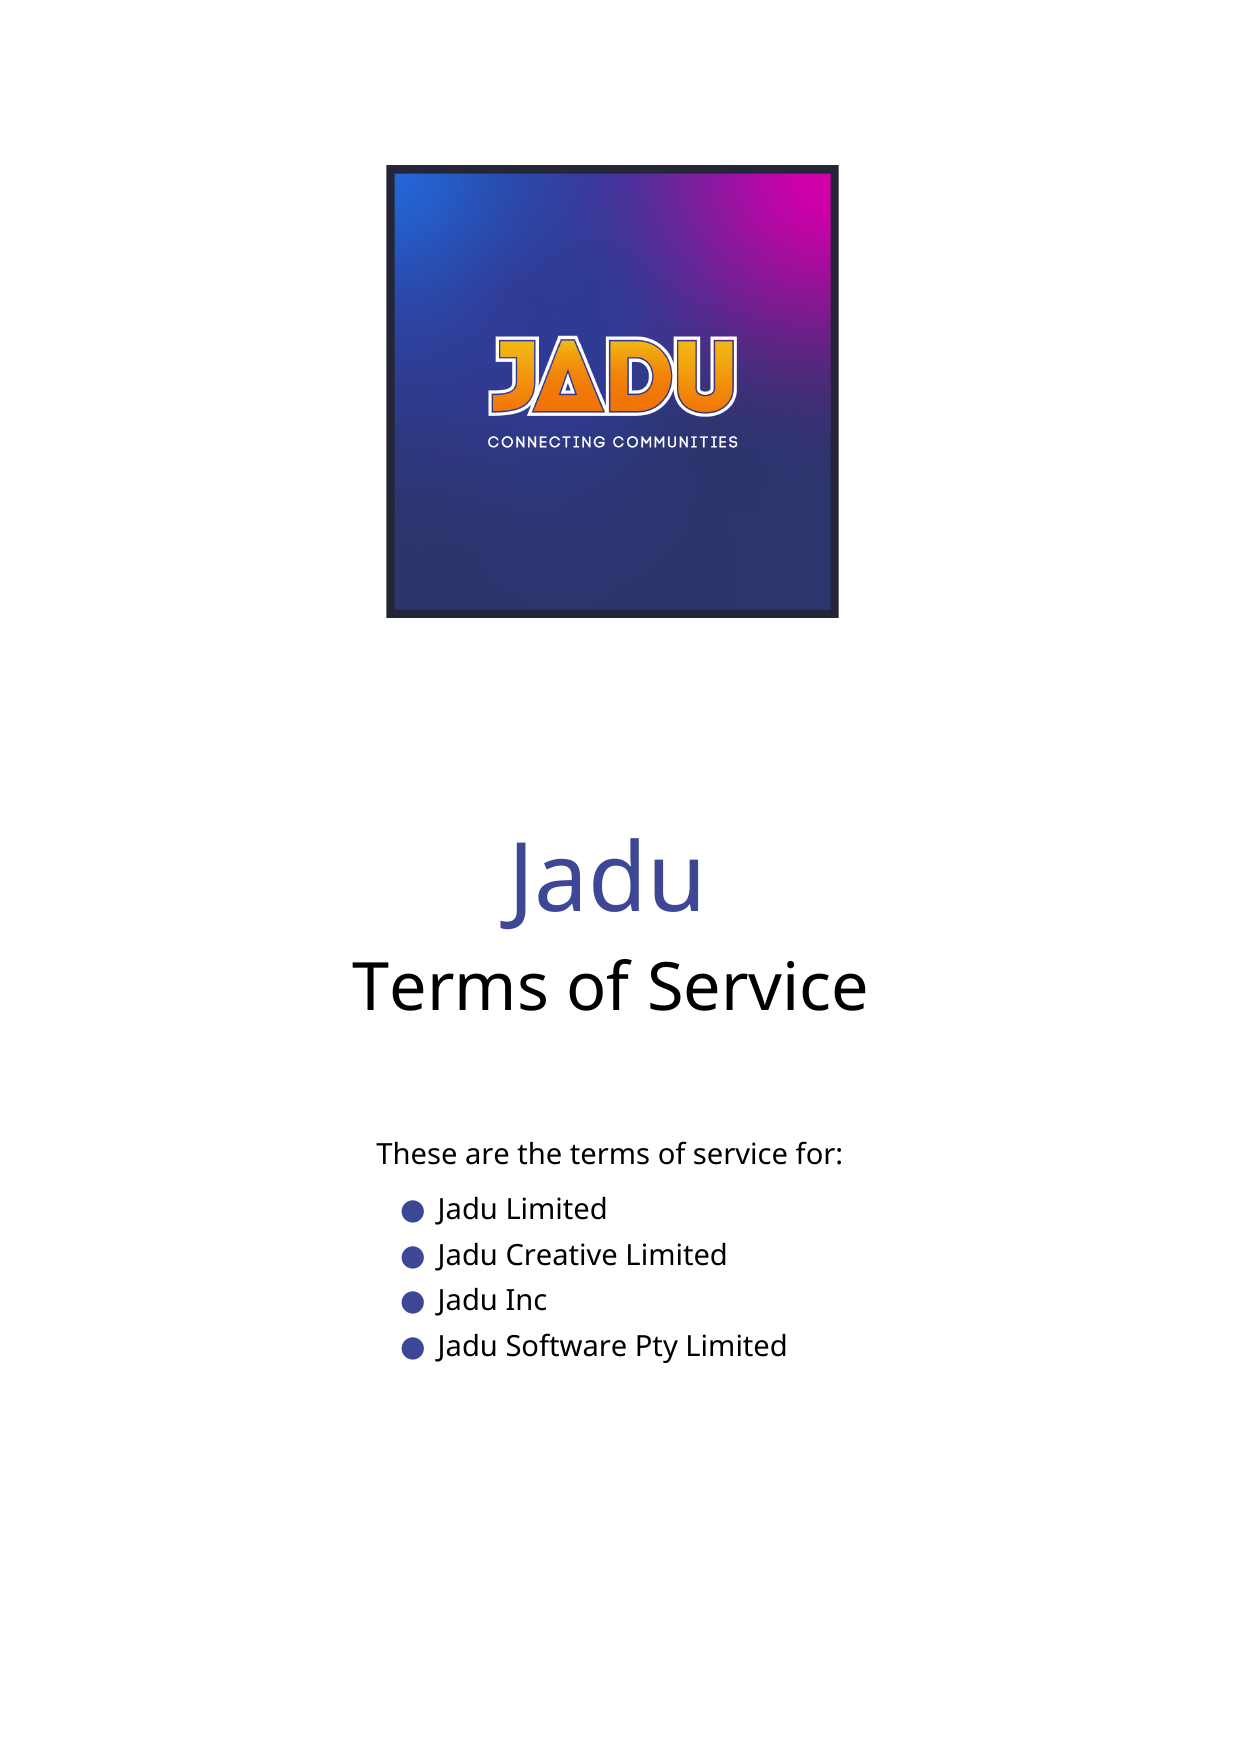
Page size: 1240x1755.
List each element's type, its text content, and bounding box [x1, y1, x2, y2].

subtitle Jadu Creative Limited [400, 1234, 1102, 1274]
subtitle Jadu Inc [400, 1279, 1102, 1319]
subtitle Jadu Software Pty Limited [400, 1325, 1102, 1365]
title Jadu [137, 809, 1102, 939]
title Terms of Service [137, 939, 1102, 1030]
subtitle These are the terms of service for: [134, 1133, 1093, 1173]
subtitle Jadu Limited [400, 1188, 1102, 1228]
